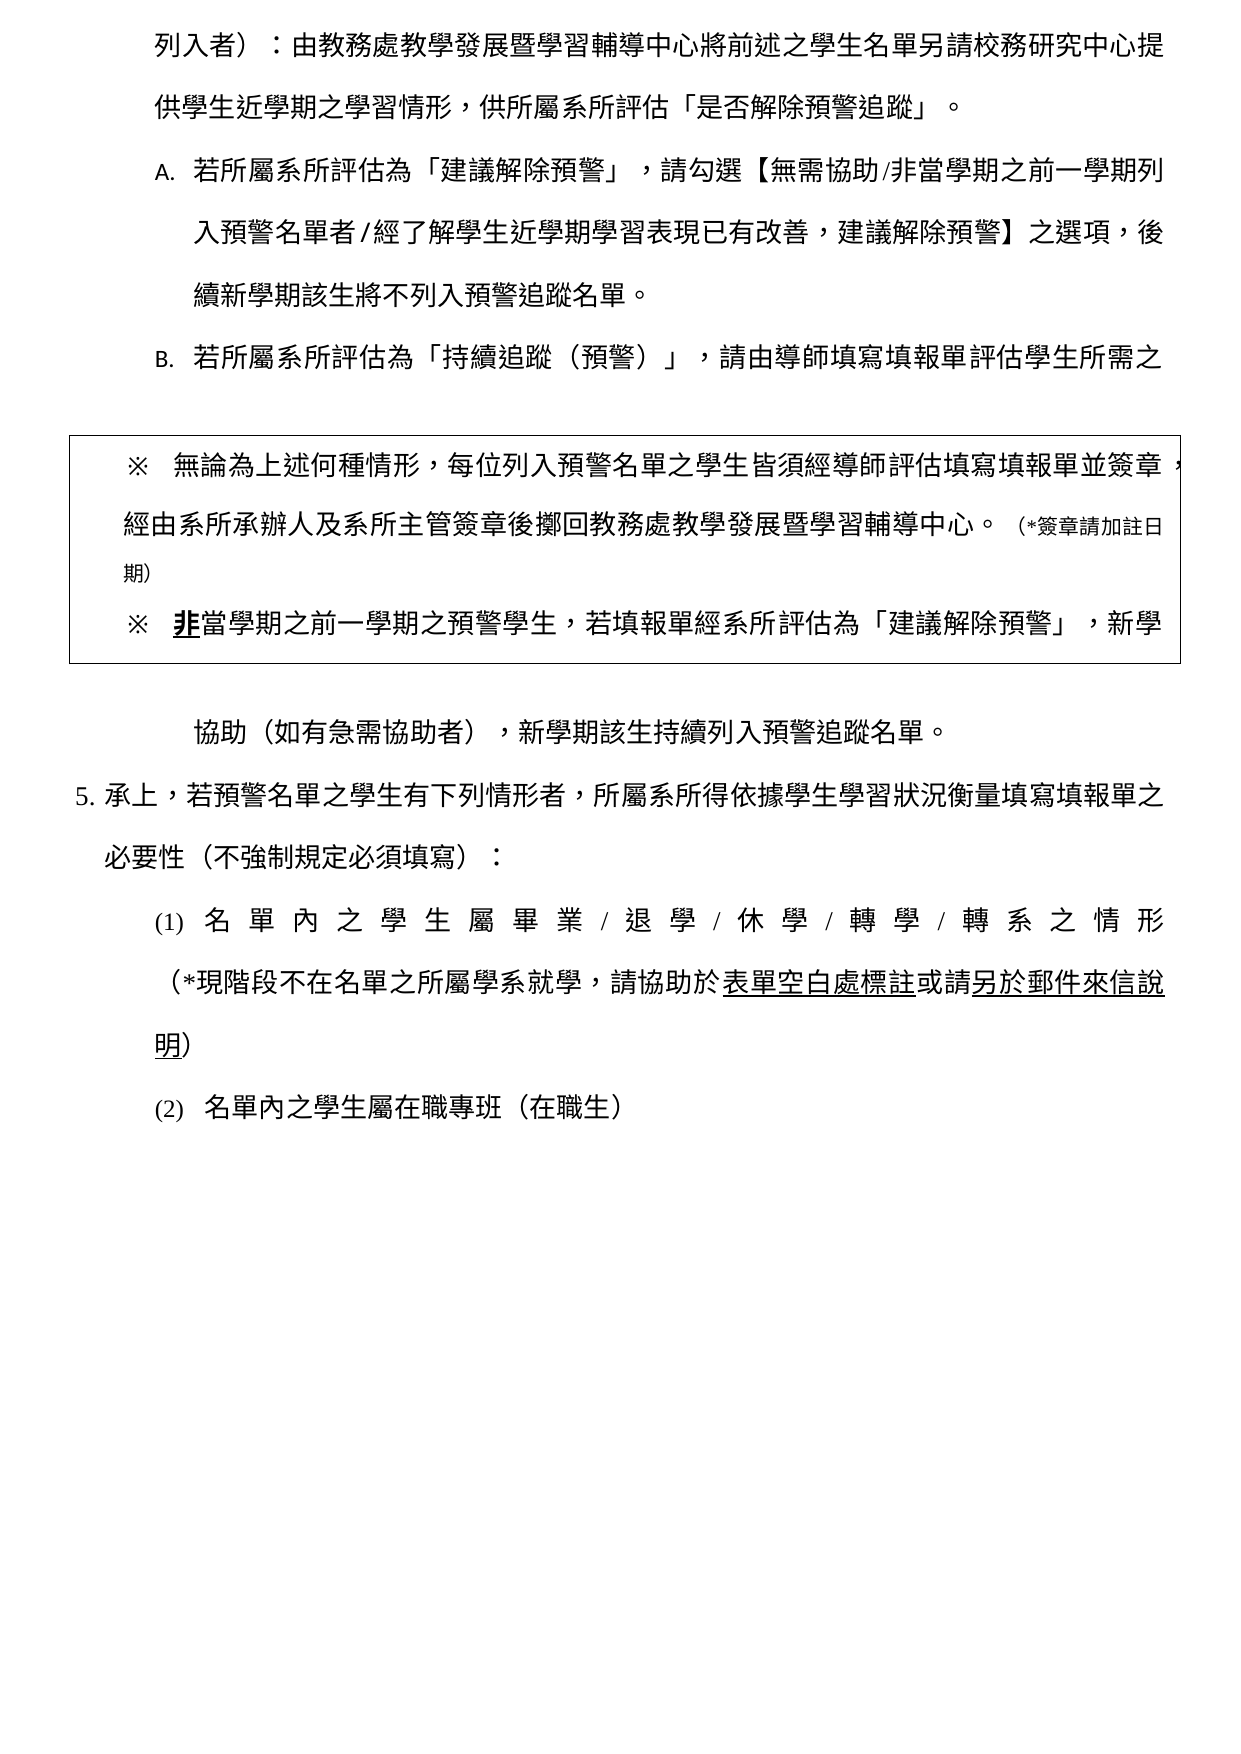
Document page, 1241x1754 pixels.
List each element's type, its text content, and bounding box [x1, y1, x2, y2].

list 名單內之學生屬在職專班（在職生） [154, 1064, 1165, 1127]
list 名單內之學生屬畢業/退學/休學/轉學/轉系之情形 （*現階段不在名單之所屬學系就學，請協助於表單空白處標註或請另於郵件來信說明） [154, 877, 1165, 1064]
list 列入者）：由教務處教學發展暨學習輔導中心將前述之學生名單另請校務研究中心提供學生近學期之學習情形，供所屬系所評估「是否解除預警追蹤」。 [154, 2, 1165, 127]
list 若所屬系所評估為「持續追蹤（預警）」，請由導師填寫填報單評估學生所需之協助（如有急需協助者），新學期該生持續列入預警追蹤名單。 [154, 664, 1165, 752]
list 承上，若預警名單之學生有下列情形者，所屬系所得依據學生學習狀況衡量填寫填報單之必要性（不強制規定必須填寫）： [75, 752, 1165, 877]
list 若所屬系所評估為「建議解除預警」，請勾選【無需協助/非當學期之前一學期列入預警名單者/經了解學生近學期學習表現已有改善，建議解除預警】之選項，後續新學期該生將不列入預警追蹤名單。 [154, 127, 1165, 314]
list 若所屬系所評估為「持續追蹤（預警）」，請由導師填寫填報單評估學生所需之協助（如有急需協助者），新學期該生持續列入預警追蹤名單。 [154, 314, 1165, 435]
list 非當學期之前一學期之預警學生，若填報單經系所評估為「建議解除預警」，新學期將不列入預警追蹤名單。 [123, 602, 1165, 655]
list 無論為上述何種情形，每位列入預警名單之學生皆須經導師評估填寫填報單並簽章，經由系所承辦人及系所主管簽章後擲回教務處教學發展暨學習輔導中心。（*簽章請加註日期） [123, 444, 1165, 587]
list 若所屬系所評估為「持續追蹤（預警）」，請由導師填寫填報單評估學生所需之協助（如有急需協助者），新學期該生持續列入預警追蹤名單。 [70, 436, 1180, 663]
